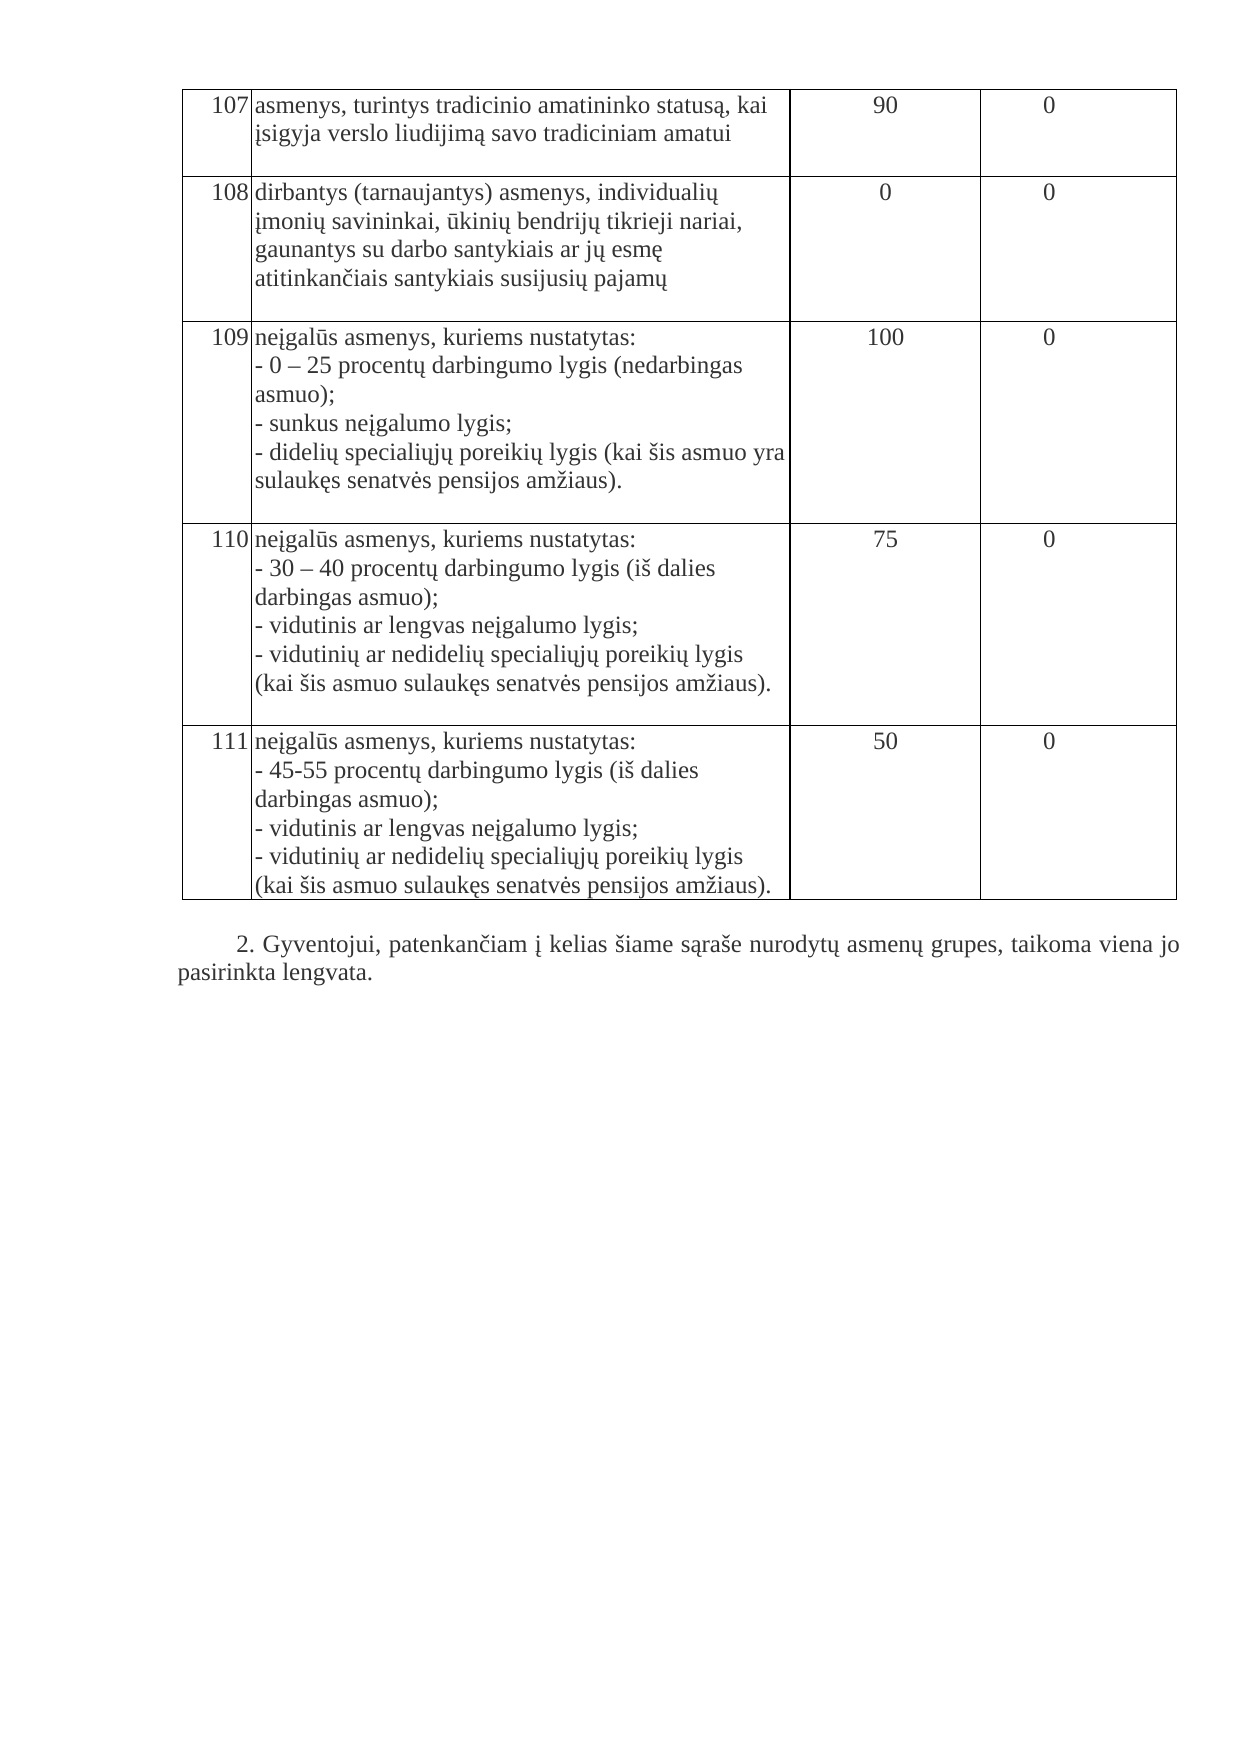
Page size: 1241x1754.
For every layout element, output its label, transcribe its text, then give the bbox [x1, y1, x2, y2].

text 2. Gyventojui, patenkančiam į kelias šiame sąraše nurodytų asmenų grupes, taikoma viena jo pasirinkta lengvata. [177, 929, 1181, 986]
table_cell 90 [791, 90, 980, 176]
table_cell 50 [791, 726, 980, 899]
table_cell 75 [791, 524, 980, 725]
table_cell 0 [981, 322, 1176, 523]
table_cell 0 [981, 726, 1176, 899]
table_cell neįgalūs asmenys, kuriems nustatytas: - 45-55 procentų darbingumo lygis (iš dalies darbingas asmuo); - vidutinis ar lengvas neįgalumo lygis; - vidutinių ar nedidelių specialiųjų poreikių lygis (kai šis asmuo sulaukęs senatvės pensijos amžiaus). [252, 726, 789, 899]
table_cell 0 [981, 524, 1176, 725]
table_cell 100 [791, 322, 980, 523]
table_cell 109 [183, 322, 251, 523]
table_cell 0 [981, 90, 1176, 176]
table_cell neįgalūs asmenys, kuriems nustatytas: - 0 – 25 procentų darbingumo lygis (nedarbingas asmuo); - sunkus neįgalumo lygis; - didelių specialiųjų poreikių lygis (kai šis asmuo yra sulaukęs senatvės pensijos amžiaus). [252, 322, 789, 523]
table_cell 0 [791, 177, 980, 321]
table_cell 0 [981, 177, 1176, 321]
table_cell 108 [183, 177, 251, 321]
table_cell dirbantys (tarnaujantys) asmenys, individualių įmonių savininkai, ūkinių bendrijų tikrieji nariai, gaunantys su darbo santykiais ar jų esmę atitinkančiais santykiais susijusių pajamų [252, 177, 789, 321]
table_cell 107 [183, 90, 251, 176]
table_cell 111 [183, 726, 251, 899]
table_cell asmenys, turintys tradicinio amatininko statusą, kai įsigyja verslo liudijimą savo tradiciniam amatui [252, 90, 789, 176]
table_cell neįgalūs asmenys, kuriems nustatytas: - 30 – 40 procentų darbingumo lygis (iš dalies darbingas asmuo); - vidutinis ar lengvas neįgalumo lygis; - vidutinių ar nedidelių specialiųjų poreikių lygis (kai šis asmuo sulaukęs senatvės pensijos amžiaus). [252, 524, 789, 725]
table_cell 110 [183, 524, 251, 725]
